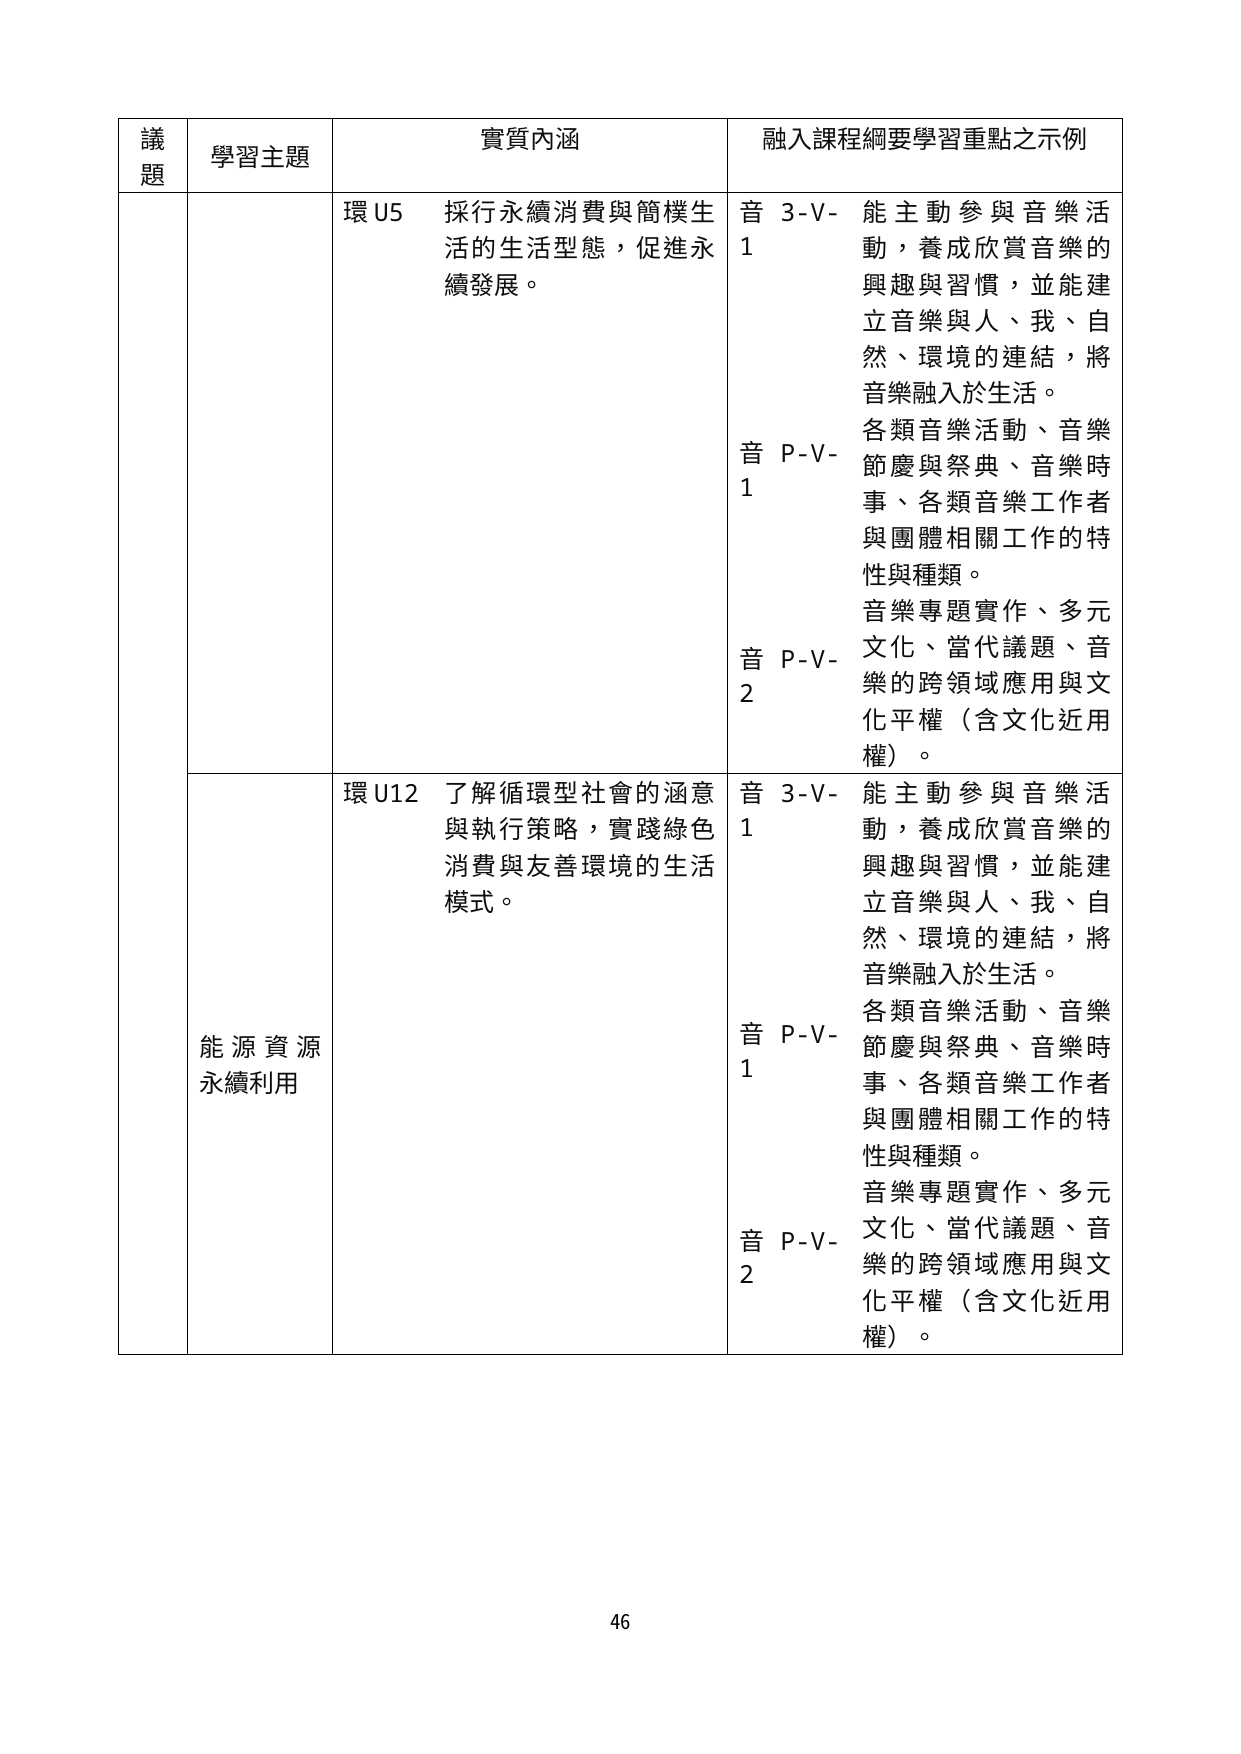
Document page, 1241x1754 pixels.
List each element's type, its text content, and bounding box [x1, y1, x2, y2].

table_cell 了解循環型社會的涵意與執行策略，實踐綠色消費與友善環境的生活模式。 [433, 774, 727, 1354]
table_header 實質內涵 [333, 119, 727, 192]
table_cell 環U5 [333, 193, 433, 773]
table_cell 環U12 [333, 774, 433, 1354]
table_cell [119, 193, 187, 1354]
table_header 議題 [119, 119, 187, 192]
table_header 融入課程綱要學習重點之示例 [728, 119, 1122, 192]
table_cell 音3-V-1 音P-V-1 音P-V-2 [728, 193, 851, 773]
table_cell [188, 193, 332, 773]
table_header 學習主題 [188, 119, 332, 192]
table_cell 能主動參與音樂活動，養成欣賞音樂的興趣與習慣，並能建立音樂與人、我、自然、環境的連結，將音樂融入於生活。 各類音樂活動、音樂節慶與祭典、音樂時事、各類音樂工作者與團體相關工作的特性與種類。 音樂專題實作、多元文化、當代議題、音樂的跨領域應用與文化平權（含文化近用權）。 [851, 193, 1122, 773]
table_cell 能源資源永續利用 [188, 774, 332, 1354]
table_cell 採行永續消費與簡樸生活的生活型態，促進永續發展。 [433, 193, 727, 773]
table_cell 音3-V-1 音P-V-1 音P-V-2 [728, 774, 851, 1354]
table_cell 能主動參與音樂活動，養成欣賞音樂的興趣與習慣，並能建立音樂與人、我、自然、環境的連結，將音樂融入於生活。 各類音樂活動、音樂節慶與祭典、音樂時事、各類音樂工作者與團體相關工作的特性與種類。 音樂專題實作、多元文化、當代議題、音樂的跨領域應用與文化平權（含文化近用權）。 [851, 774, 1122, 1354]
